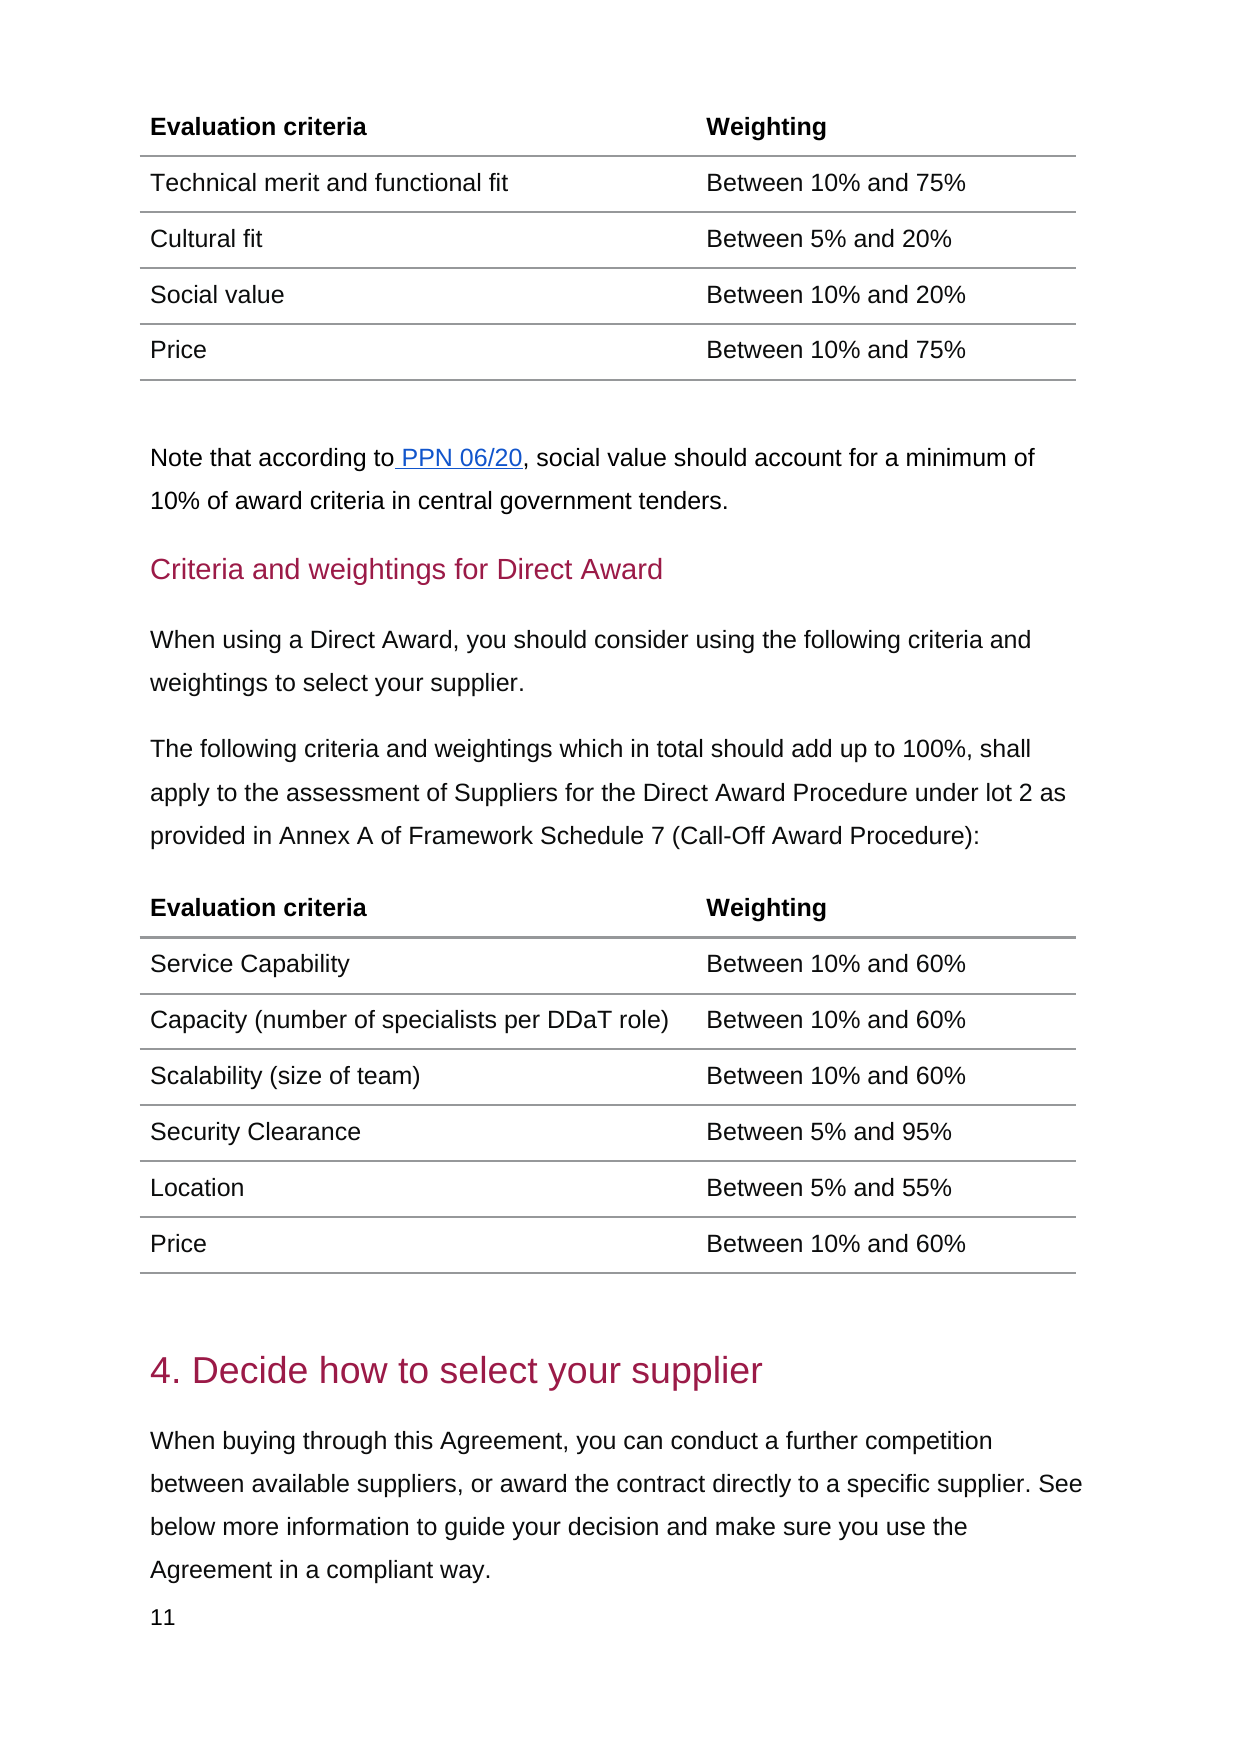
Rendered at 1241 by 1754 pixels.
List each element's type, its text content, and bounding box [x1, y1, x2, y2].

subtitle Criteria and weightings for Direct Award [150, 552, 1091, 586]
table_cell Price [140, 325, 696, 379]
table_cell Between 10% and 20% [696, 269, 1076, 323]
table_header Evaluation criteria [140, 101, 696, 155]
table_cell Between 10% and 75% [696, 325, 1076, 379]
subtitle The following criteria and weightings which in total should add up to 100%, shall apply to the assessment of Suppliers for the Direct Award Procedure under lot 2 as provided in Annex A of Framework Schedule 7 (Call-Off Award Procedure): [150, 734, 1091, 849]
subtitle When using a Direct Award, you should consider using the following criteria and weightings to select your supplier. [150, 625, 1091, 697]
text Note that according to PPN 06/20, social value should account for a minimum of 10% of award criteria in central government tenders. [150, 443, 1091, 515]
table_cell Between 10% and 60% [696, 995, 1076, 1048]
subtitle 4. Decide how to select your supplier [150, 1348, 1091, 1392]
table_header Weighting [696, 101, 1076, 155]
table_cell Location [140, 1162, 696, 1216]
table_cell Price [140, 1218, 696, 1272]
table_header Weighting [696, 883, 1076, 936]
table_cell Between 10% and 60% [696, 939, 1076, 992]
table_cell Between 10% and 60% [696, 1218, 1076, 1272]
table_cell Between 5% and 20% [696, 213, 1076, 267]
table_cell Technical merit and functional fit [140, 157, 696, 211]
table_cell Between 5% and 95% [696, 1106, 1076, 1160]
text When buying through this Agreement, you can conduct a further competition between available suppliers, or award the contract directly to a specific supplier. See below more information to guide your decision and make sure you use the Agreement in a compliant way. [150, 1426, 1091, 1584]
table_cell Cultural fit [140, 213, 696, 267]
table_cell Between 10% and 60% [696, 1050, 1076, 1104]
table_cell Service Capability [140, 939, 696, 992]
table_cell Social value [140, 269, 696, 323]
table_cell Capacity (number of specialists per DDaT role) [140, 995, 696, 1048]
table_header Evaluation criteria [140, 883, 696, 936]
table_cell Scalability (size of team) [140, 1050, 696, 1104]
table_cell Between 5% and 55% [696, 1162, 1076, 1216]
table_cell Between 10% and 75% [696, 157, 1076, 211]
table_cell Security Clearance [140, 1106, 696, 1160]
